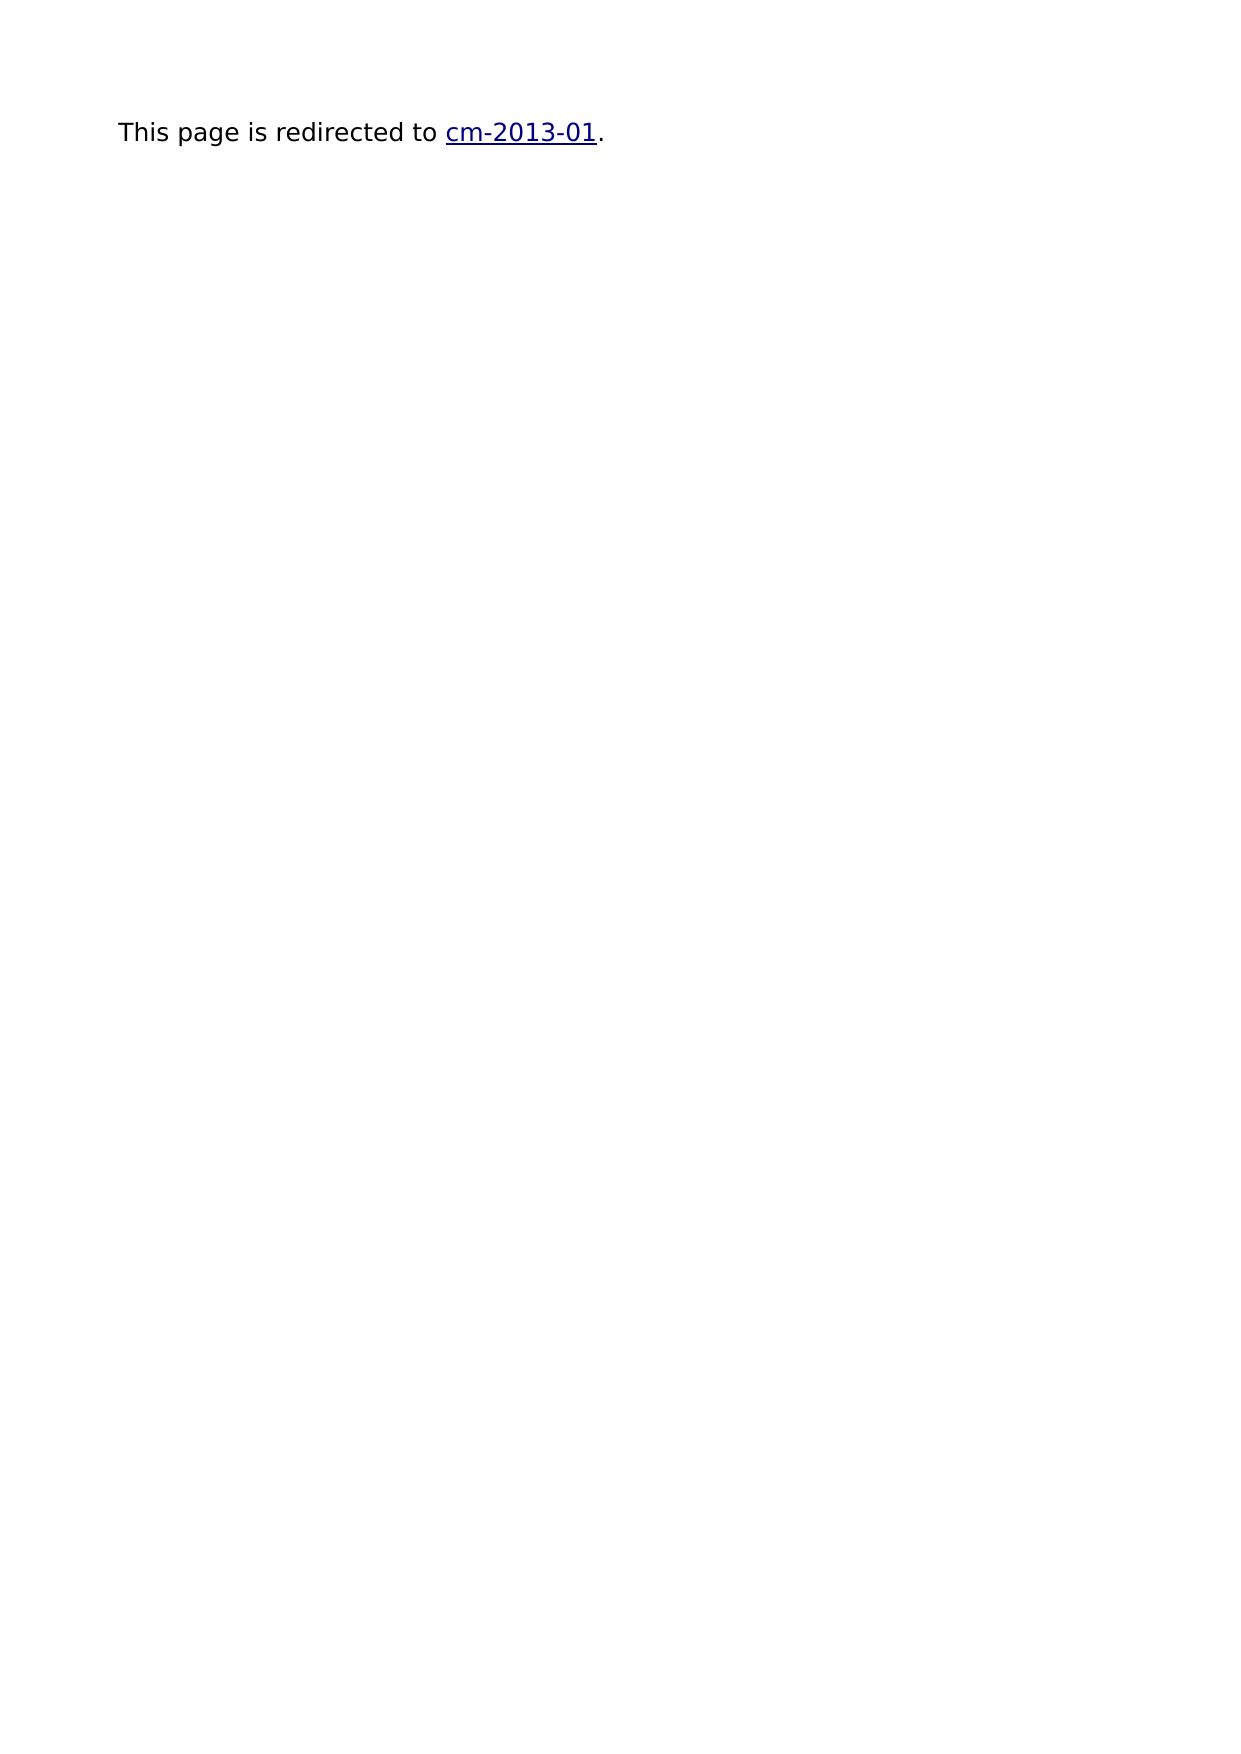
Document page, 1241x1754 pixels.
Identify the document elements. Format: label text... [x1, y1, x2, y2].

text This page is redirected to cm-2013-01. [118, 118, 1122, 147]
